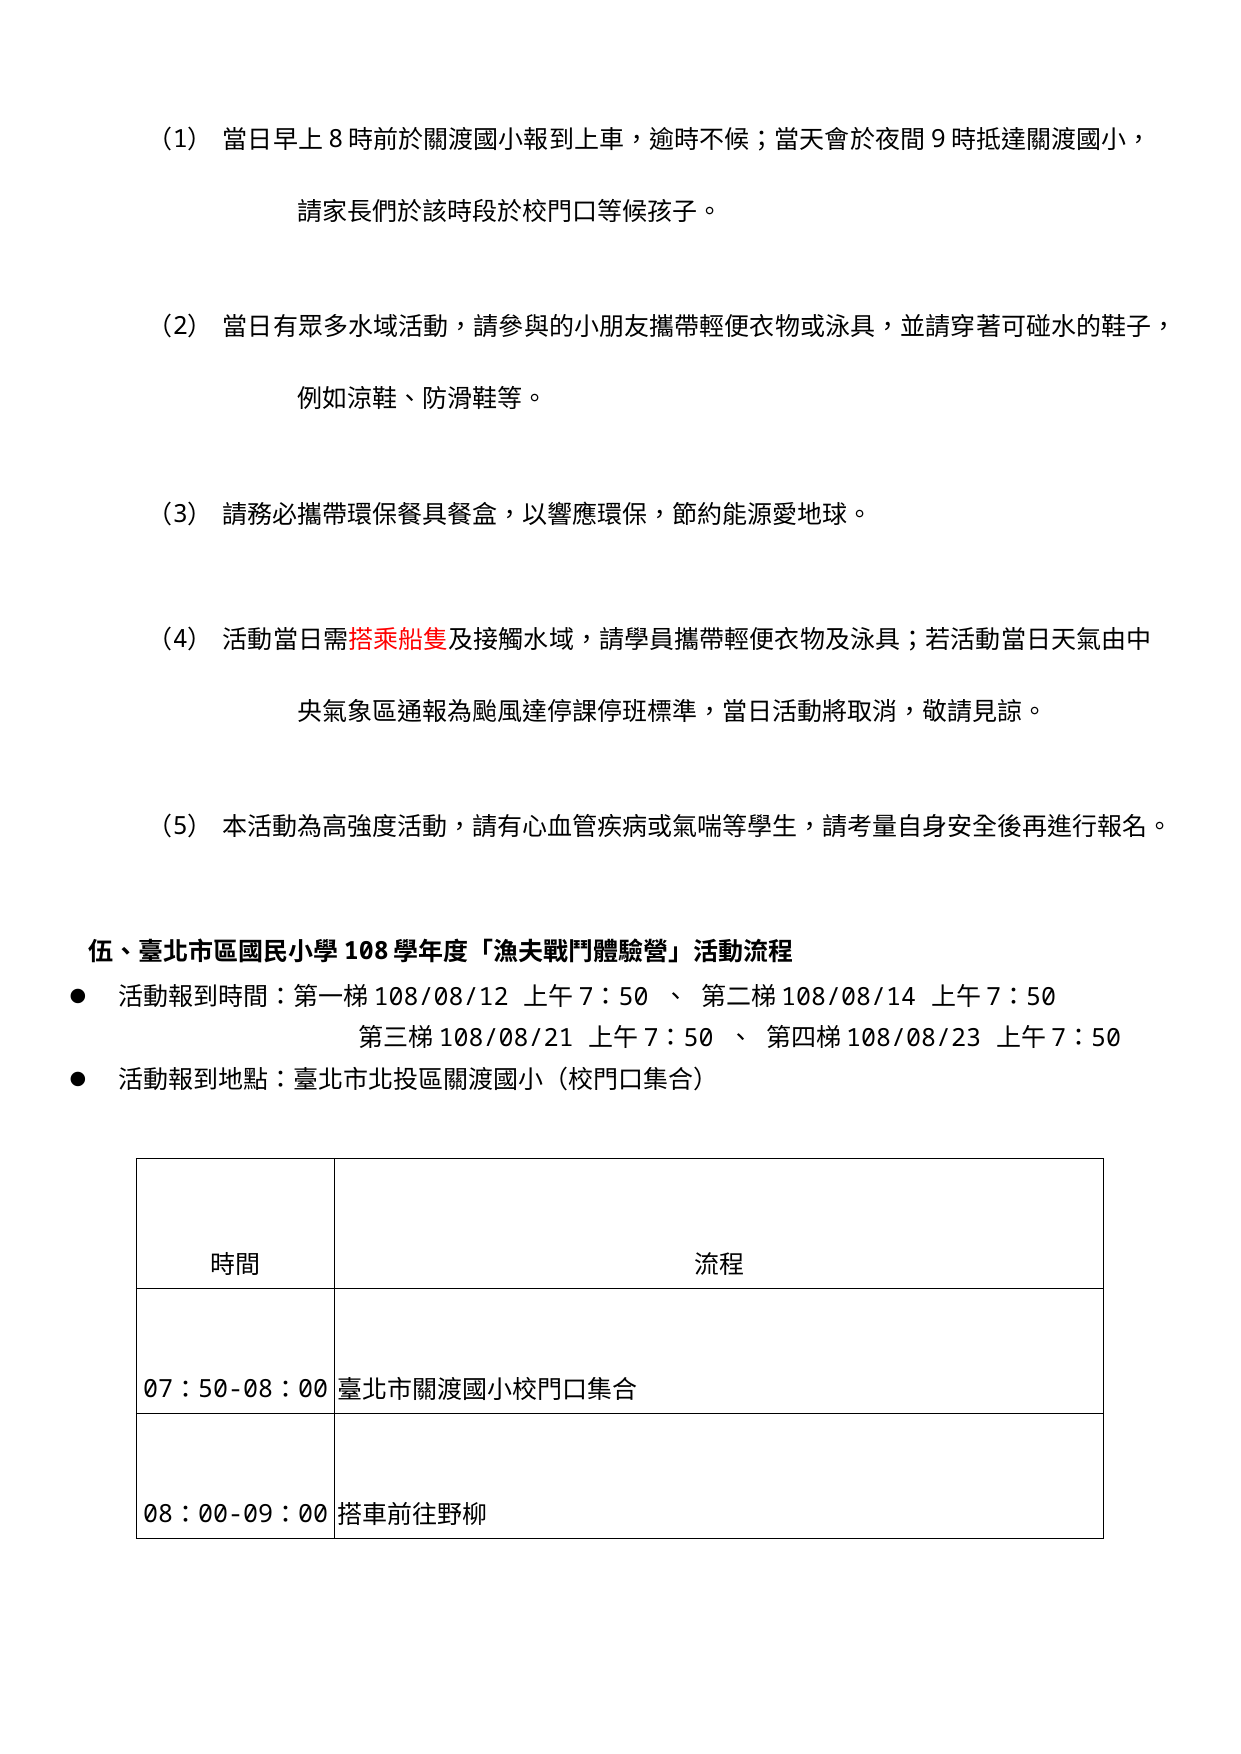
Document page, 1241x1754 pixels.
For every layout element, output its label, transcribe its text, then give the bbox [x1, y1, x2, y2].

list 活動當日需搭乘船隻及接觸水域，請學員攜帶輕便衣物及泳具；若活動當日天氣由中央氣象區通報為颱風達停課停班標準，當日活動將取消，敬請見諒。 [148, 596, 1152, 730]
table_cell 臺北市關渡國小校門口集合 [335, 1289, 1103, 1412]
list 當日有眾多水域活動，請參與的小朋友攜帶輕便衣物或泳具，並請穿著可碰水的鞋子，例如涼鞋、防滑鞋等。 [148, 283, 1152, 418]
table_cell 08：00-09：00 [137, 1414, 334, 1537]
table_header 時間 [137, 1159, 334, 1287]
list 本活動為高強度活動，請有心血管疾病或氣喘等學生，請考量自身安全後再進行報名。 [148, 783, 1152, 846]
table_cell 搭車前往野柳 [335, 1414, 1103, 1537]
list 活動報到地點：臺北市北投區關渡國小（校門口集合） [68, 1059, 1127, 1096]
list 請務必攜帶環保餐具餐盒，以響應環保，節約能源愛地球。 [148, 471, 1152, 533]
list 當日早上8時前於關渡國小報到上車，逾時不候；當天會於夜間9時抵達關渡國小，請家長們於該時段於校門口等候孩子。 [148, 96, 1152, 230]
list 活動報到時間：第一梯108/08/12 上午7：50 、 第二梯108/08/14 上午7：50 [68, 976, 1152, 1012]
table_header 流程 [335, 1159, 1103, 1287]
text 第三梯108/08/21 上午7：50 、 第四梯108/08/23 上午7：50 [118, 1018, 1152, 1054]
text 伍、臺北市區國民小學108學年度「漁夫戰鬥體驗營」活動流程 [89, 908, 1152, 971]
table_cell 07：50-08：00 [137, 1289, 334, 1412]
